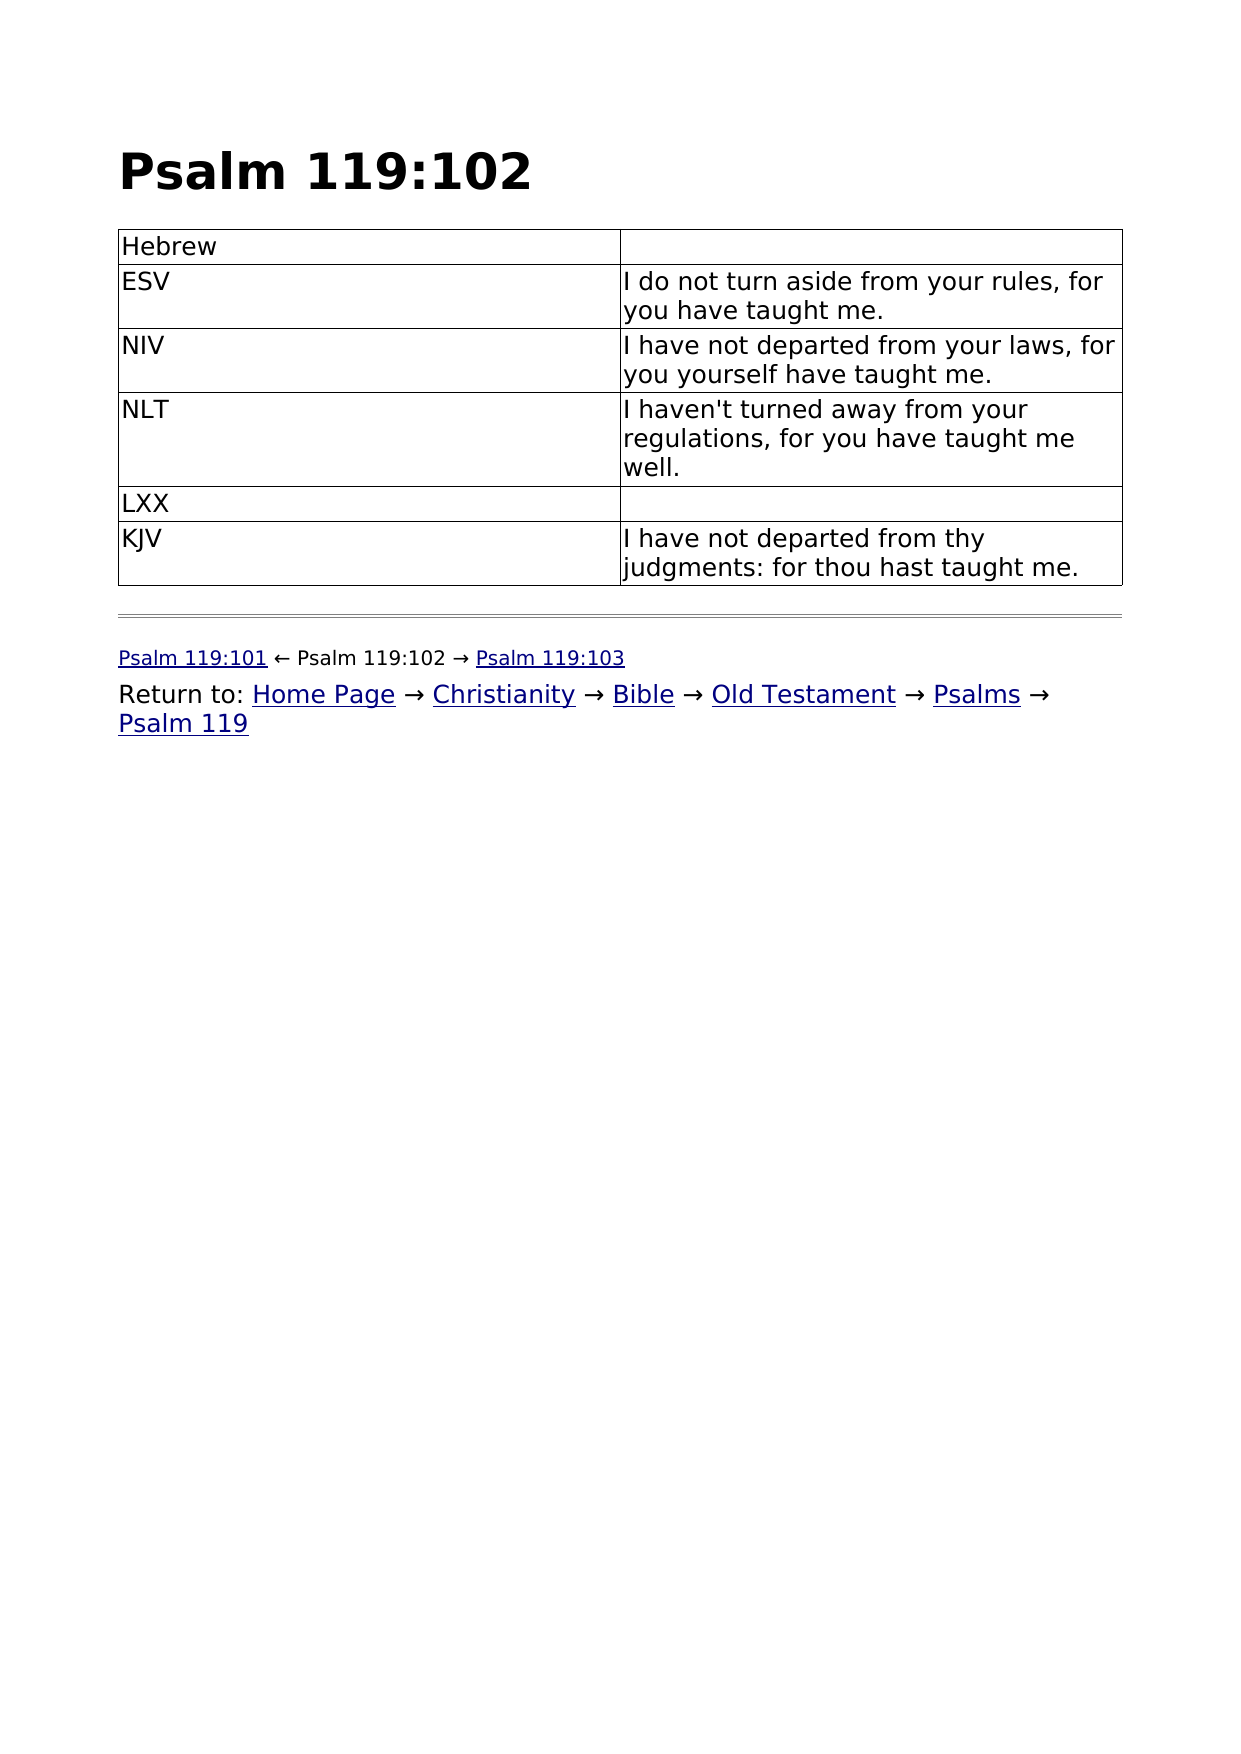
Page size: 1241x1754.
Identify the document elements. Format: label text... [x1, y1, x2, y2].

table_cell I have not departed from your laws, for you yourself have taught me. [621, 329, 1122, 392]
table_cell NIV [119, 329, 620, 392]
table_header [621, 230, 1122, 264]
table_cell I do not turn aside from your rules, for you have taught me. [621, 265, 1122, 328]
table_cell LXX [119, 487, 620, 521]
table_cell I haven't turned away from your regulations, for you have taught me well. [621, 393, 1122, 486]
table_cell NLT [119, 393, 620, 486]
table_header Hebrew [119, 230, 620, 264]
table_cell [621, 487, 1122, 521]
subtitle Psalm 119:102 [118, 143, 1122, 201]
text Return to: Home Page → Christianity → Bible → Old Testament → Psalms → Psalm 119 [118, 680, 1122, 739]
table_cell I have not departed from thy judgments: for thou hast taught me. [621, 522, 1122, 585]
table_cell KJV [119, 522, 620, 585]
text Psalm 119:101 ← Psalm 119:102 → Psalm 119:103 [118, 646, 1122, 680]
table_cell ESV [119, 265, 620, 328]
